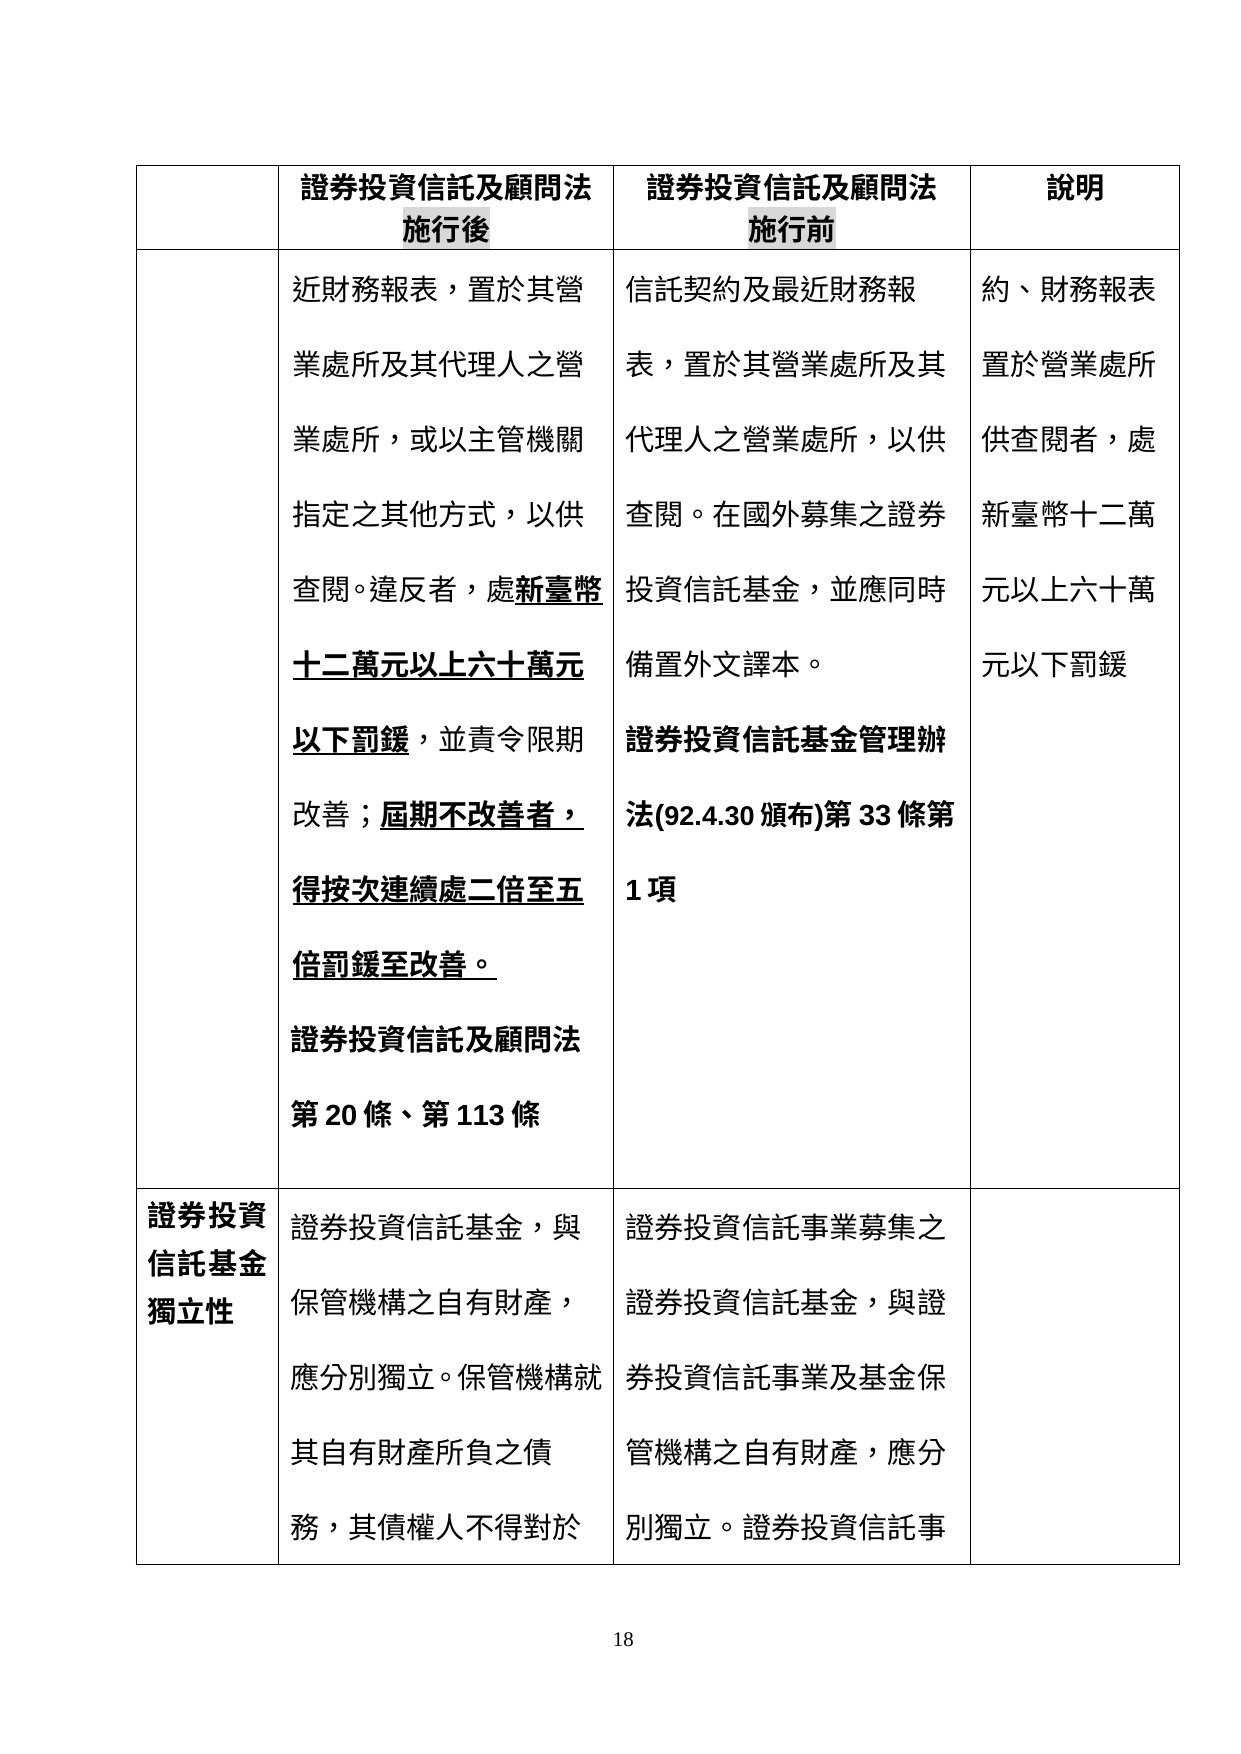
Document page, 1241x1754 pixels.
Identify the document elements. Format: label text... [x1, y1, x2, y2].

table_cell 近財務報表，置於其營業處所及其代理人之營業處所，或以主管機關指定之其他方式，以供查閱。違反者，處新臺幣十二萬元以上六十萬元以下罰鍰，並責令限期改善；屆期不改善者，得按次連續處二倍至五倍罰鍰至改善。 證券投資信託及顧問法第20條、第113條 [279, 250, 613, 1187]
table_cell [971, 1189, 1179, 1563]
table_cell 證券投資信託基金，與保管機構之自有財產，應分別獨立。保管機構就其自有財產所負之債務，其債權人不得對於 [279, 1189, 613, 1563]
table_header [137, 166, 278, 249]
table_cell 信託契約及最近財務報表，置於其營業處所及其代理人之營業處所，以供查閱。在國外募集之證券投資信託基金，並應同時備置外文譯本。 證券投資信託基金管理辦法(92.4.30頒布)第33條第1項 [614, 250, 970, 1187]
table_header 證券投資信託及顧問法 施行前 [614, 166, 970, 249]
table_cell 約、財務報表置於營業處所供查閱者，處新臺幣十二萬元以上六十萬元以下罰鍰 [971, 250, 1179, 1187]
table_header 說明 [971, 166, 1179, 249]
table_header 證券投資信託及顧問法 施行後 [279, 166, 613, 249]
table_cell 證券投資信託基金獨立性 [137, 1189, 278, 1563]
table_cell [137, 250, 278, 1187]
table_cell 證券投資信託事業募集之證券投資信託基金，與證券投資信託事業及基金保管機構之自有財產，應分別獨立。證券投資信託事 [614, 1189, 970, 1563]
